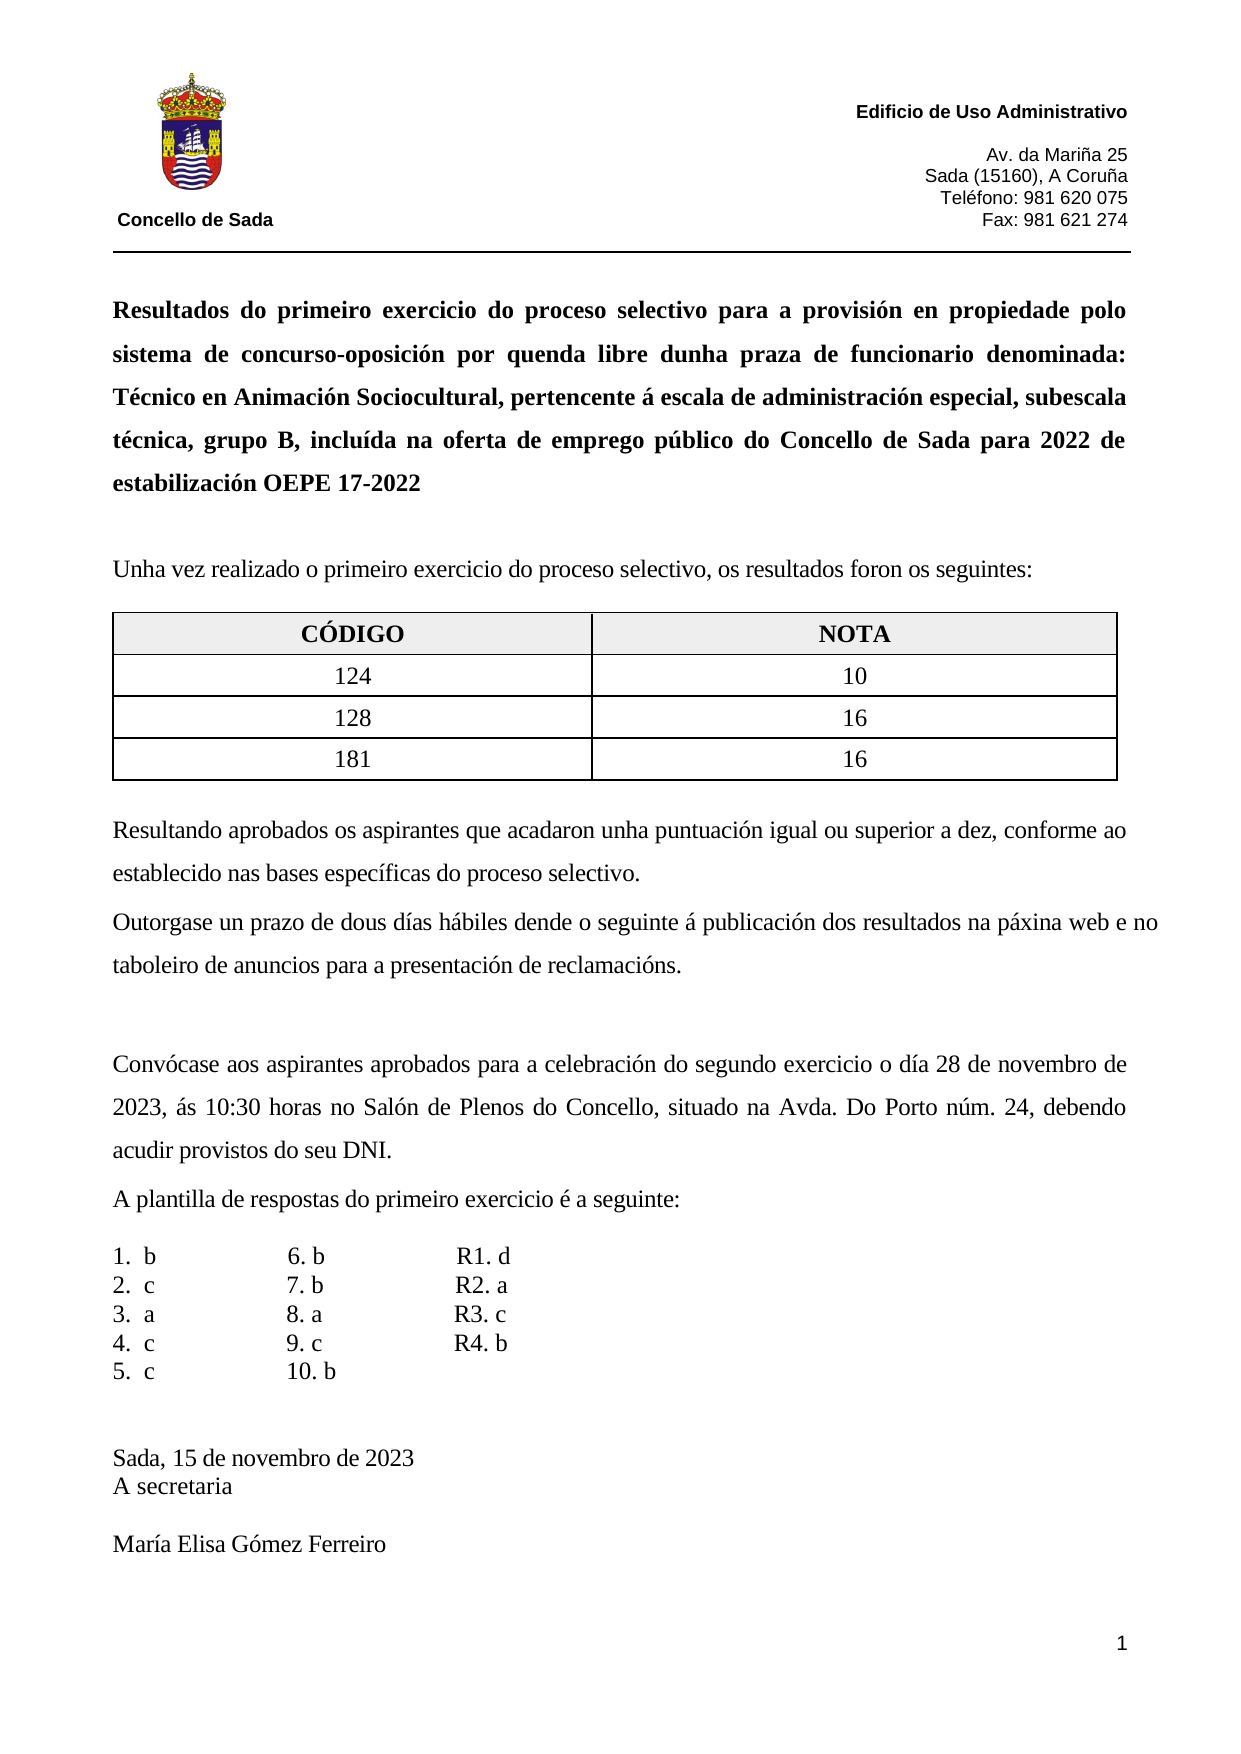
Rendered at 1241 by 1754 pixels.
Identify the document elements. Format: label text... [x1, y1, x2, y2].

text 3. a 8. a R3. c [112, 1299, 1128, 1328]
picture [157, 73, 226, 190]
table_cell 128 [114, 697, 591, 737]
table_cell 181 [114, 739, 591, 779]
text María Elisa Gómez Ferreiro [112, 1529, 1159, 1558]
table_cell 124 [114, 655, 591, 695]
table_cell 16 [593, 697, 1116, 737]
text A plantilla de respostas do primeiro exercicio é a seguinte: [112, 1184, 1128, 1213]
text Outorgase un prazo de dous días hábiles dende o seguinte á publicación dos resultados na páxina web e no taboleiro de anuncios para a presentación de reclamacións. [112, 907, 1159, 979]
text Sada, 15 de novembro de 2023 [112, 1443, 1128, 1471]
table_cell 10 [593, 655, 1116, 695]
text 2. c 7. b R2. a [112, 1270, 1128, 1299]
text Convócase aos aspirantes aprobados para a celebración do segundo exercicio o día 28 de novembro de 2023, ás 10:30 horas no Salón de Plenos do Concello, situado na Avda. Do Porto núm. 24, debendo acudir provistos do seu DNI. [112, 1049, 1128, 1164]
text Resultados do primeiro exercicio do proceso selectivo para a provisión en propiedade polo sistema de concurso-oposición por quenda libre dunha praza de funcionario denominada: Técnico en Animación Sociocultural, pertencente á escala de administración especial, subescala técnica, grupo B, incluída na oferta de emprego público do Concello de Sada para 2022 de estabilización OEPE 17-2022 [112, 296, 1128, 497]
text 4. c 9. c R4. b [112, 1328, 1128, 1356]
table_header CÓDIGO [114, 613, 592, 654]
text Resultando aprobados os aspirantes que acadaron unha puntuación igual ou superior a dez, conforme ao establecido nas bases específicas do proceso selectivo. [112, 815, 1128, 887]
table_header NOTA [593, 613, 1116, 654]
text A secretaria [112, 1471, 1128, 1500]
text 1. b 6. b R1. d [112, 1241, 1128, 1270]
text 5. c 10. b [112, 1356, 1128, 1385]
table_cell 16 [593, 739, 1116, 779]
text Unha vez realizado o primeiro exercicio do proceso selectivo, os resultados foron os seguintes: [112, 554, 1128, 583]
